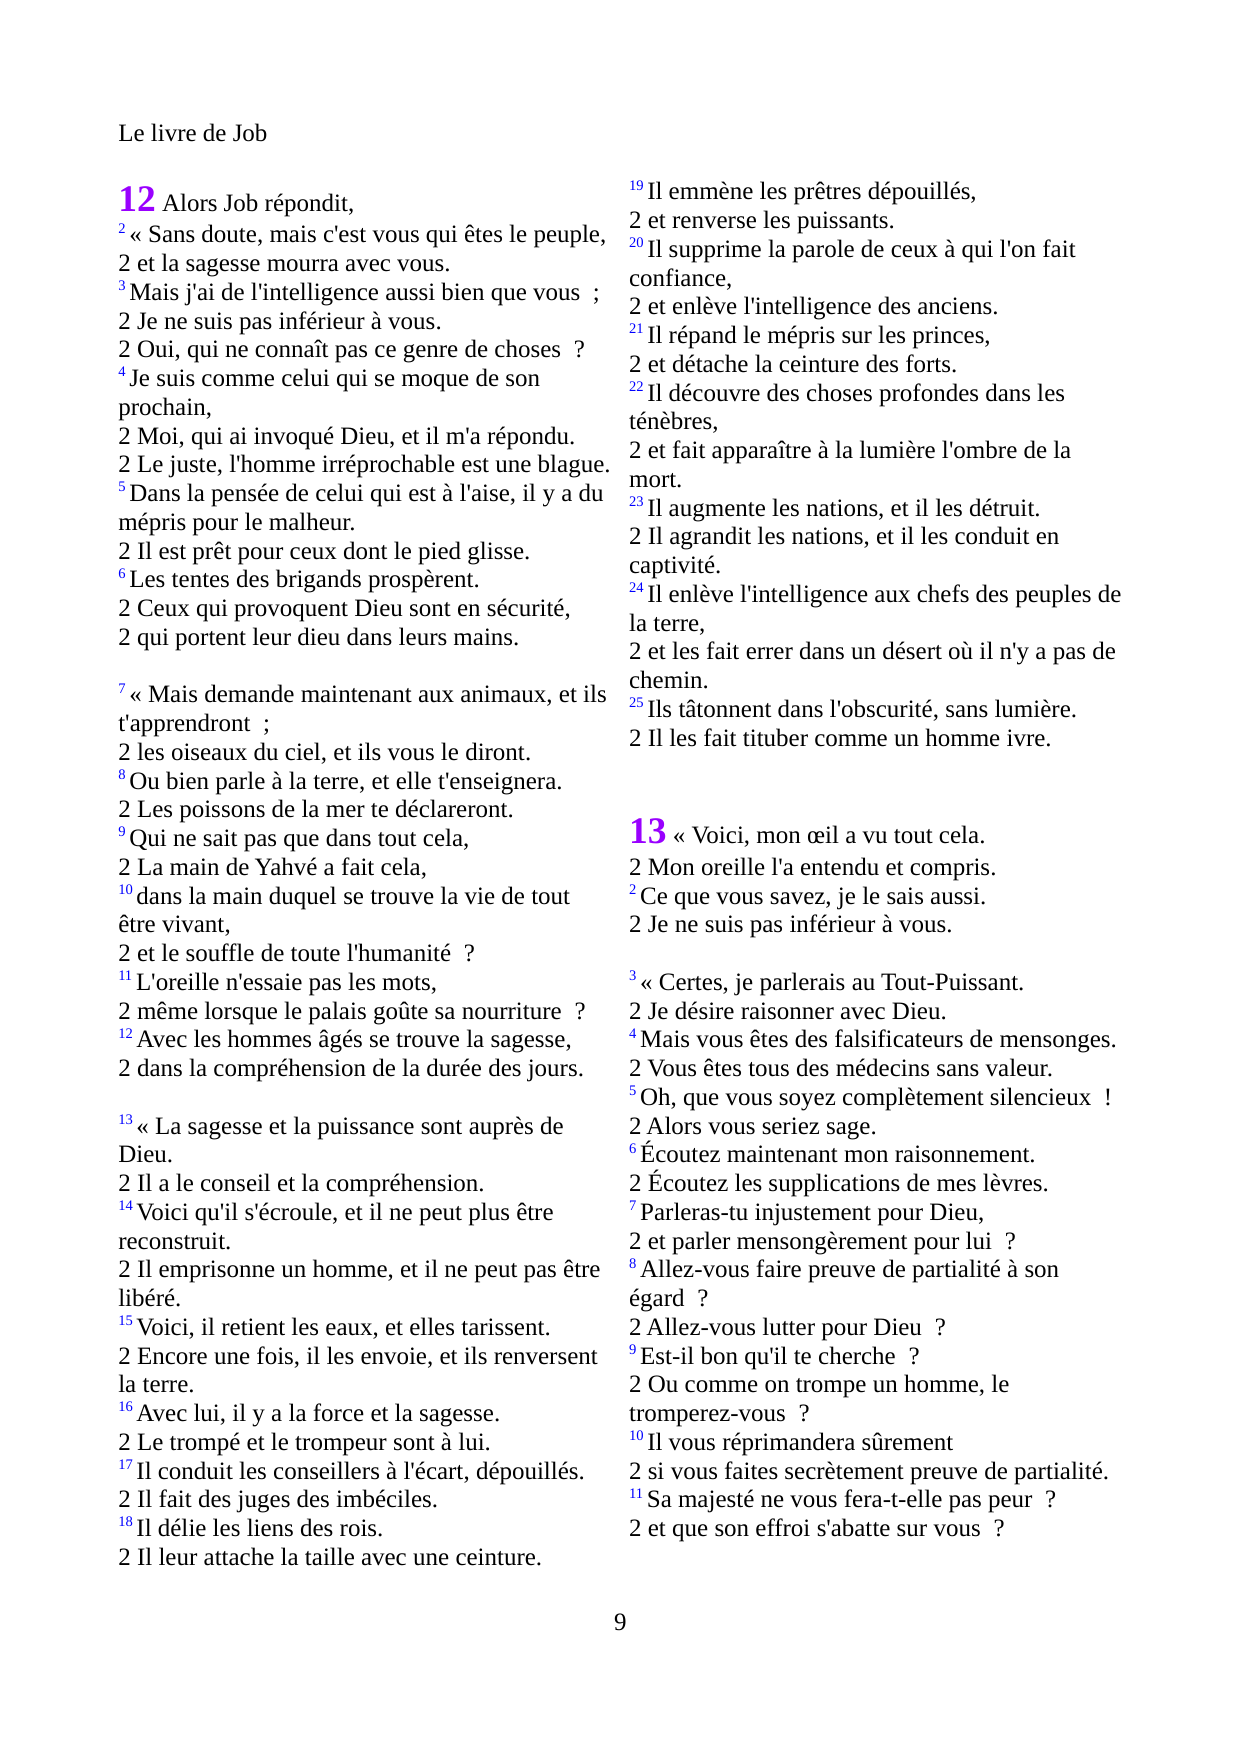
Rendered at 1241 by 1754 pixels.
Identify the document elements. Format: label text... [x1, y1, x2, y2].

text 7 « Mais demande maintenant aux animaux, et ils t'apprendront ; [118, 679, 611, 737]
text 5 Oh, que vous soyez complètement silencieux ! [629, 1082, 1122, 1111]
text 2 Oui, qui ne connaît pas ce genre de choses ? [118, 334, 611, 363]
text 2 Il fait des juges des imbéciles. [118, 1484, 611, 1513]
text 23 Il augmente les nations, et il les détruit. [629, 493, 1122, 521]
text 2 Alors vous seriez sage. [629, 1111, 1122, 1139]
text 7 Parleras-tu injustement pour Dieu, [629, 1197, 1122, 1226]
text 2 Moi, qui ai invoqué Dieu, et il m'a répondu. [118, 421, 611, 449]
text 11 Sa majesté ne vous fera-t-elle pas peur ? [629, 1484, 1122, 1513]
text 18 Il délie les liens des rois. [118, 1513, 611, 1542]
text 2 Je désire raisonner avec Dieu. [629, 996, 1122, 1024]
text 2 et les fait errer dans un désert où il n'y a pas de chemin. [629, 636, 1122, 694]
text 9 Qui ne sait pas que dans tout cela, [118, 823, 611, 852]
text 2 « Sans doute, mais c'est vous qui êtes le peuple, [118, 219, 611, 248]
text 2 Le trompé et le trompeur sont à lui. [118, 1427, 611, 1456]
text 2 et renverse les puissants. [629, 205, 1122, 234]
text 2 Mon oreille l'a entendu et compris. [629, 852, 1122, 881]
text 4 Mais vous êtes des falsificateurs de mensonges. [629, 1024, 1122, 1053]
text 5 Dans la pensée de celui qui est à l'aise, il y a du mépris pour le malheur. [118, 478, 611, 536]
text 6 Les tentes des brigands prospèrent. [118, 564, 611, 593]
text 2 Il est prêt pour ceux dont le pied glisse. [118, 536, 611, 564]
text 2 La main de Yahvé a fait cela, [118, 852, 611, 881]
text 2 Il emprisonne un homme, et il ne peut pas être libéré. [118, 1254, 611, 1312]
text 21 Il répand le mépris sur les princes, [629, 320, 1122, 349]
text 17 Il conduit les conseillers à l'écart, dépouillés. [118, 1456, 611, 1484]
text 8 Allez-vous faire preuve de partialité à son égard ? [629, 1254, 1122, 1312]
text 12 Avec les hommes âgés se trouve la sagesse, [118, 1024, 611, 1053]
text 2 et fait apparaître à la lumière l'ombre de la mort. [629, 435, 1122, 493]
text 15 Voici, il retient les eaux, et elles tarissent. [118, 1312, 611, 1341]
text 2 et enlève l'intelligence des anciens. [629, 291, 1122, 320]
text 12 Alors Job répondit, [118, 176, 611, 219]
text 2 les oiseaux du ciel, et ils vous le diront. [118, 737, 611, 766]
text 24 Il enlève l'intelligence aux chefs des peuples de la terre, [629, 579, 1122, 636]
text 8 Ou bien parle à la terre, et elle t'enseignera. [118, 766, 611, 794]
text 25 Ils tâtonnent dans l'obscurité, sans lumière. [629, 694, 1122, 723]
text 2 si vous faites secrètement preuve de partialité. [629, 1456, 1122, 1484]
text 2 Il a le conseil et la compréhension. [118, 1168, 611, 1197]
text 10 Il vous réprimandera sûrement [629, 1427, 1122, 1456]
text 2 et que son effroi s'abatte sur vous ? [629, 1513, 1122, 1542]
text 10 dans la main duquel se trouve la vie de tout être vivant, [118, 881, 611, 938]
text 2 Ou comme on trompe un homme, le tromperez-vous ? [629, 1369, 1122, 1427]
text 2 et la sagesse mourra avec vous. [118, 248, 611, 277]
text 2 Ceux qui provoquent Dieu sont en sécurité, [118, 593, 611, 622]
text 2 Il leur attache la taille avec une ceinture. [118, 1542, 611, 1571]
text 11 L'oreille n'essaie pas les mots, [118, 967, 611, 996]
text 19 Il emmène les prêtres dépouillés, [629, 176, 1122, 205]
text 9 Est-il bon qu'il te cherche ? [629, 1341, 1122, 1369]
text 3 Mais j'ai de l'intelligence aussi bien que vous ; [118, 277, 611, 306]
text 2 et parler mensongèrement pour lui ? [629, 1226, 1122, 1254]
text 3 « Certes, je parlerais au Tout-Puissant. [629, 967, 1122, 996]
text 13 « Voici, mon œil a vu tout cela. [629, 809, 1122, 852]
text 2 Il agrandit les nations, et il les conduit en captivité. [629, 521, 1122, 579]
text 2 Allez-vous lutter pour Dieu ? [629, 1312, 1122, 1341]
text 2 et le souffle de toute l'humanité ? [118, 938, 611, 967]
text 2 qui portent leur dieu dans leurs mains. [118, 622, 611, 651]
text 6 Écoutez maintenant mon raisonnement. [629, 1139, 1122, 1168]
text 2 dans la compréhension de la durée des jours. [118, 1053, 611, 1082]
text 2 même lorsque le palais goûte sa nourriture ? [118, 996, 611, 1024]
text 16 Avec lui, il y a la force et la sagesse. [118, 1398, 611, 1427]
text 20 Il supprime la parole de ceux à qui l'on fait confiance, [629, 234, 1122, 291]
text 2 Je ne suis pas inférieur à vous. [629, 909, 1122, 938]
text 2 Vous êtes tous des médecins sans valeur. [629, 1053, 1122, 1082]
text 22 Il découvre des choses profondes dans les ténèbres, [629, 378, 1122, 435]
text 4 Je suis comme celui qui se moque de son prochain, [118, 363, 611, 421]
text 2 Écoutez les supplications de mes lèvres. [629, 1168, 1122, 1197]
text 2 et détache la ceinture des forts. [629, 349, 1122, 378]
text 2 Le juste, l'homme irréprochable est une blague. [118, 449, 611, 478]
text 14 Voici qu'il s'écroule, et il ne peut plus être reconstruit. [118, 1197, 611, 1254]
text 2 Encore une fois, il les envoie, et ils renversent la terre. [118, 1341, 611, 1398]
text 2 Je ne suis pas inférieur à vous. [118, 306, 611, 334]
text 2 Il les fait tituber comme un homme ivre. [629, 723, 1122, 751]
text 2 Les poissons de la mer te déclareront. [118, 794, 611, 823]
text 2 Ce que vous savez, je le sais aussi. [629, 881, 1122, 909]
text 13 « La sagesse et la puissance sont auprès de Dieu. [118, 1111, 611, 1168]
